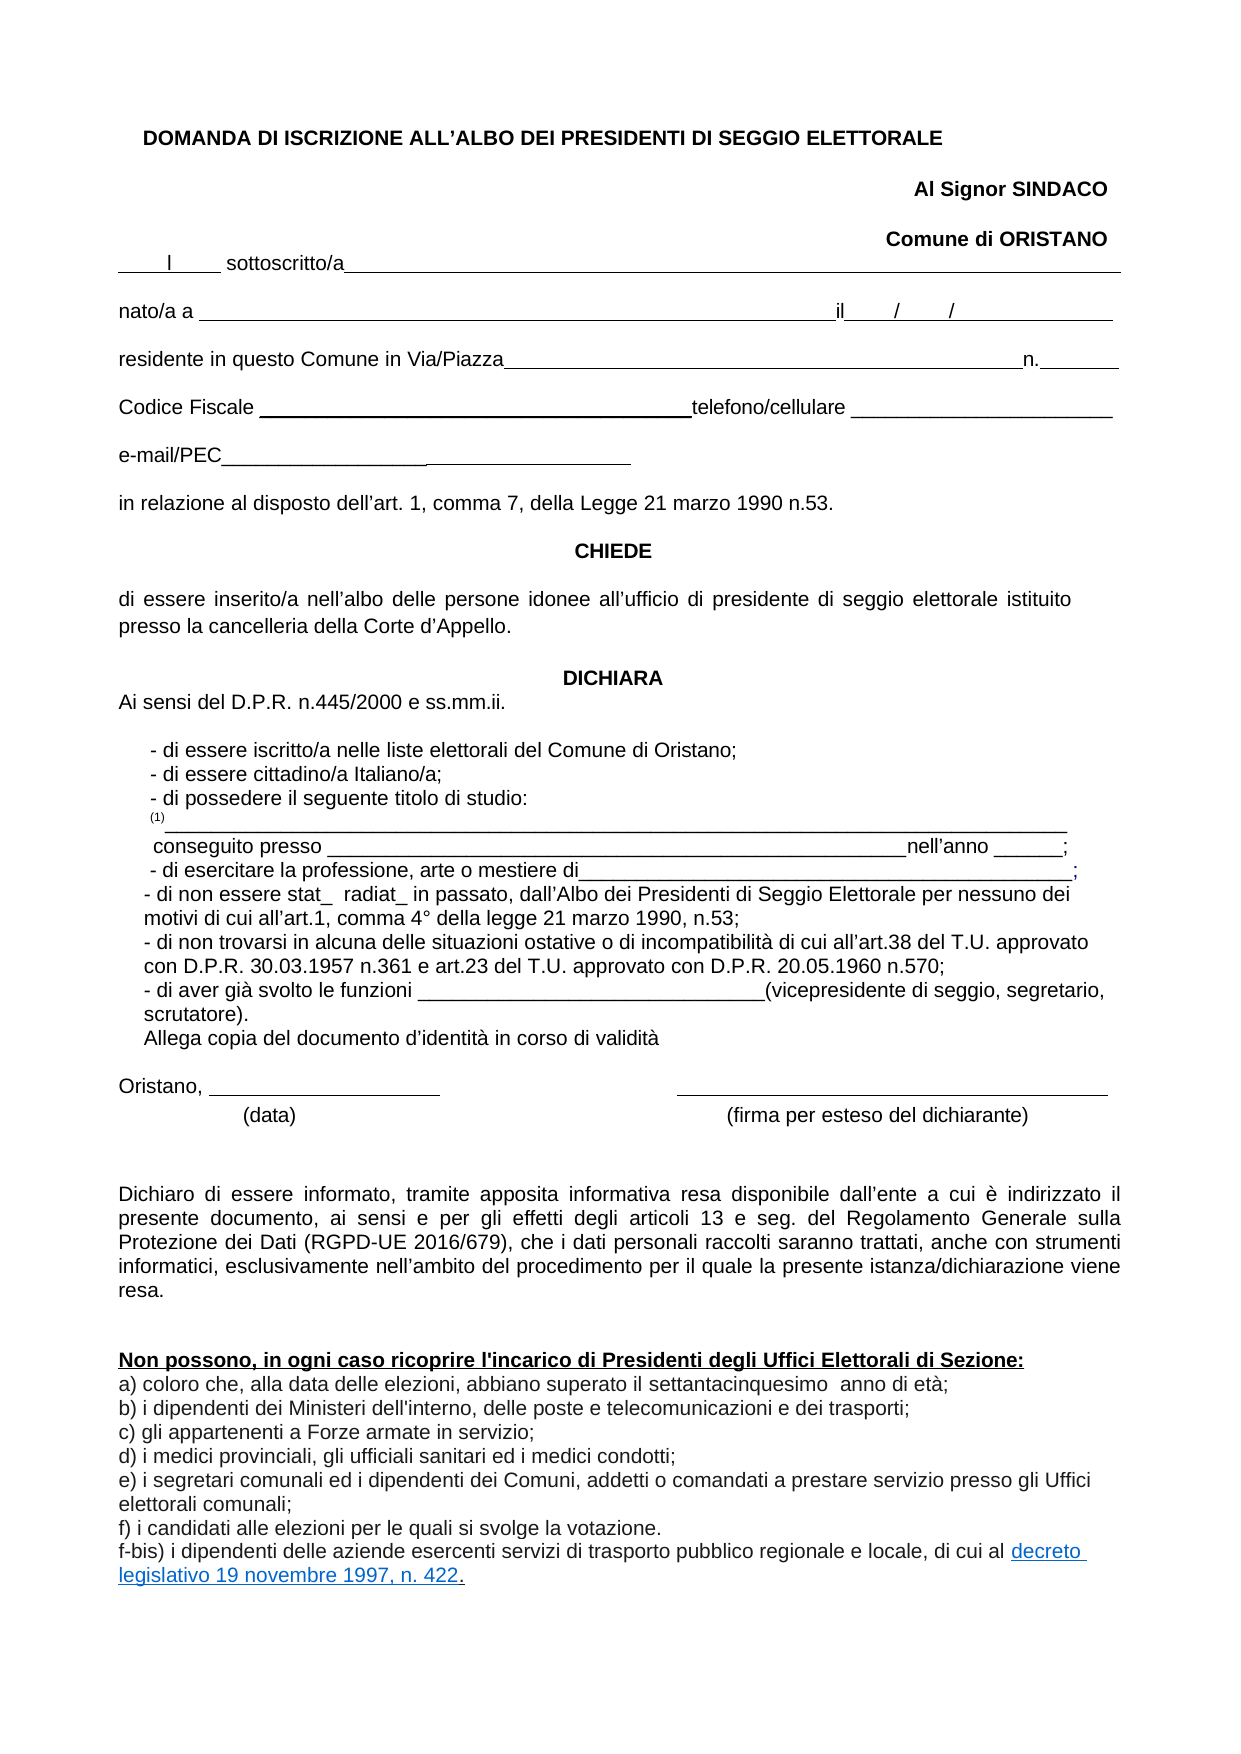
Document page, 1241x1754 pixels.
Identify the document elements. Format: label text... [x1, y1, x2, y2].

list - di esercitare la professione, arte o mestiere di___________________________________________; [118, 858, 1122, 882]
text di essere inserito/a nell’albo delle persone idonee all’ufficio di presidente di seggio elettorale istituito presso la cancelleria della Corte d’Appello. [118, 587, 1122, 638]
title Comune di ORISTANO [832, 227, 1108, 251]
subtitle DICHIARA [118, 666, 1108, 690]
text Codice Fiscale ______________________________________telefono/cellulare _______________________ [118, 395, 1122, 419]
text conseguito presso __________________________________________________nell’anno ______; [118, 834, 1122, 858]
list - di essere iscritto/a nelle liste elettorali del Comune di Oristano; [118, 738, 1122, 762]
title Al Signor SINDACO [832, 176, 1108, 200]
list d) i medici provinciali, gli ufficiali sanitari ed i medici condotti; e) i segretari comunali ed i dipendenti dei Comuni, addetti o comandati a prestare servizio presso gli Uffici elettorali comunali; f) i candidati alle elezioni per le quali si svolge la votazione. f-bis) i dipendenti delle aziende esercenti servizi di trasporto pubblico regionale e locale, di cui al decreto legislativo 19 novembre 1997, n. 422. [118, 1443, 1122, 1587]
subtitle CHIEDE [118, 539, 1108, 563]
list Allega copia del documento d’identità in corso di validità [118, 1026, 1122, 1050]
list - di possedere il seguente titolo di studio: (1)______________________________________________________________________________ [118, 786, 1122, 834]
list - di essere cittadino/a Italiano/a; [118, 762, 1122, 786]
list - di aver già svolto le funzioni ______________________________(vicepresidente di seggio, segretario, scrutatore). [118, 978, 1122, 1026]
text e-mail/PEC__________________ [118, 443, 1122, 467]
list - di non trovarsi in alcuna delle situazioni ostative o di incompatibilità di cui all’art.38 del T.U. approvato con D.P.R. 30.03.1957 n.361 e art.23 del T.U. approvato con D.P.R. 20.05.1960 n.570; [118, 930, 1122, 978]
text residente in questo Comune in Via/Piazza n. [118, 347, 1122, 371]
text Oristano, [118, 1074, 1122, 1098]
text l sottoscritto/a [118, 251, 1122, 274]
title DOMANDA DI ISCRIZIONE ALL’ALBO DEI PRESIDENTI DI SEGGIO ELETTORALE [143, 126, 1122, 150]
text in relazione al disposto dell’art. 1, comma 7, della Legge 21 marzo 1990 n.53. [118, 491, 1122, 515]
list a) coloro che, alla data delle elezioni, abbiano superato il settantacinquesimo anno di età; b) i dipendenti dei Ministeri dell'interno, delle poste e telecomunicazioni e dei trasporti; c) gli appartenenti a Forze armate in servizio; [118, 1372, 1122, 1443]
list - di non essere stat_ radiat_ in passato, dall’Albo dei Presidenti di Seggio Elettorale per nessuno dei motivi di cui all’art.1, comma 4° della legge 21 marzo 1990, n.53; [118, 882, 1122, 930]
text nato/a a il / / [118, 299, 1122, 323]
text Dichiaro di essere informato, tramite apposita informativa resa disponibile dall’ente a cui è indirizzato il presente documento, ai sensi e per gli effetti degli articoli 13 e seg. del Regolamento Generale sulla Protezione dei Dati (RGPD-UE 2016/679), che i dati personali raccolti saranno trattati, anche con strumenti informatici, esclusivamente nell’ambito del procedimento per il quale la presente istanza/dichiarazione viene resa. [118, 1182, 1122, 1302]
text Ai sensi del D.P.R. n.445/2000 e ss.mm.ii. [118, 690, 1122, 714]
text (data) (firma per esteso del dichiarante) [149, 1103, 1122, 1127]
text Non possono, in ogni caso ricoprire l'incarico di Presidenti degli Uffici Elettorali di Sezione: [118, 1347, 1122, 1371]
